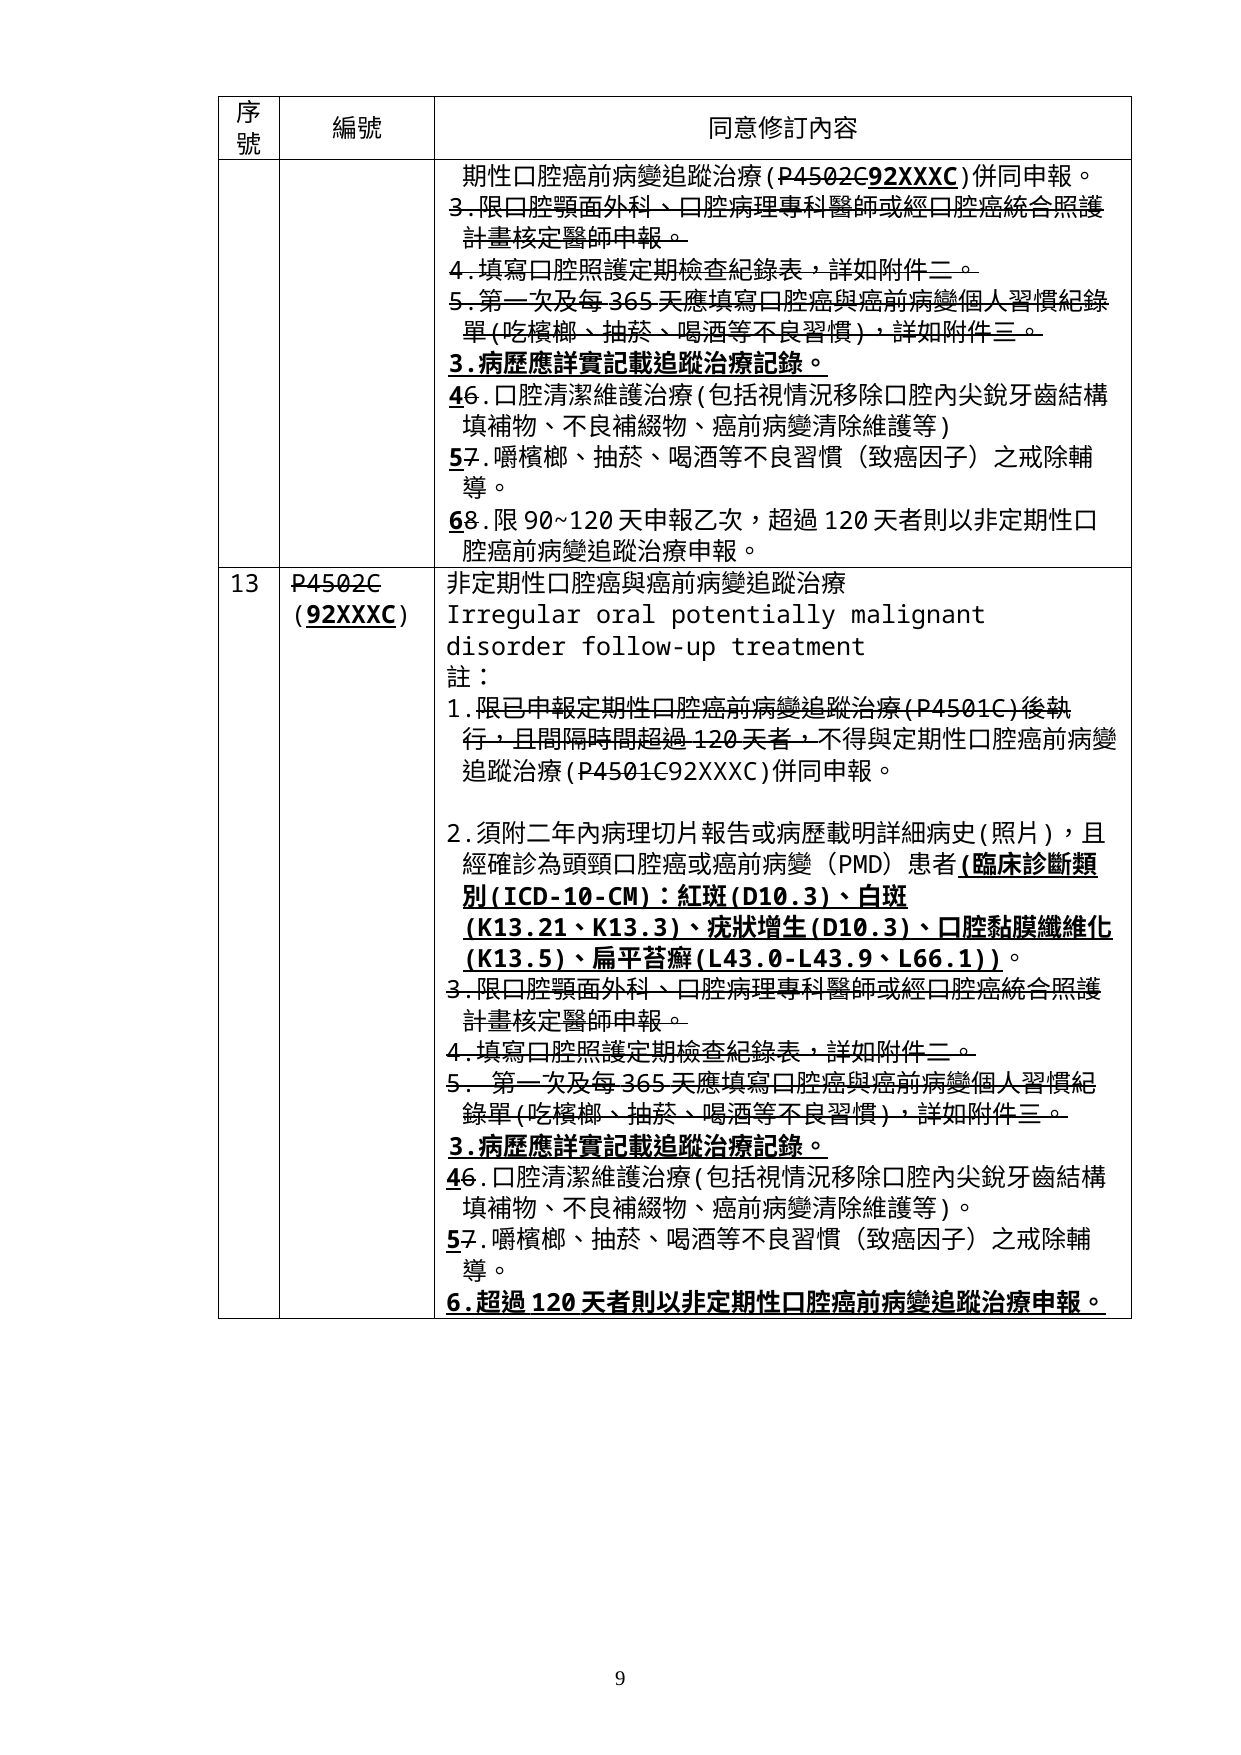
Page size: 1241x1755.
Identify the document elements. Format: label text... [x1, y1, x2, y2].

table_cell 非定期性口腔癌與癌前病變追蹤治療 Irregular oral potentially malignant disorder follow-up treatment 註： 1.限已申報定期性口腔癌前病變追蹤治療(P4501C)後執行，且間隔時間超過120天者，不得與定期性口腔癌前病變追蹤治療(P4501C92XXXC)併同申報。 2.須附二年內病理切片報告或病歷載明詳細病史(照片)，且經確診為頭頸口腔癌或癌前病變（PMD）患者(臨床診斷類別(ICD-10-CM)：紅斑(D10.3)、白斑(K13.21、K13.3)、疣狀增生(D10.3)、口腔黏膜纖維化(K13.5)、扁平苔癬(L43.0-L43.9、L66.1))。 3.限口腔顎面外科、口腔病理專科醫師或經口腔癌統合照護計畫核定醫師申報。 4.填寫口腔照護定期檢查紀錄表，詳如附件二。 5. 第一次及每365天應填寫口腔癌與癌前病變個人習慣紀錄單(吃檳榔、抽菸、喝酒等不良習慣)，詳如附件三。 3.病歷應詳實記載追蹤治療記錄。 46.口腔清潔維護治療(包括視情況移除口腔內尖銳牙齒結構填補物、不良補綴物、癌前病變清除維護等)。 57.嚼檳榔、抽菸、喝酒等不良習慣（致癌因子）之戒除輔導。 6.超過120天者則以非定期性口腔癌前病變追蹤治療申報。 [435, 568, 1131, 1318]
table_cell 期性口腔癌前病變追蹤治療(P4502C92XXXC)併同申報。 3.限口腔顎面外科、口腔病理專科醫師或經口腔癌統合照護計畫核定醫師申報。 4.填寫口腔照護定期檢查紀錄表，詳如附件二。 5.第一次及每365天應填寫口腔癌與癌前病變個人習慣紀錄單(吃檳榔、抽菸、喝酒等不良習慣)，詳如附件三。 3.病歷應詳實記載追蹤治療記錄。 46.口腔清潔維護治療(包括視情況移除口腔內尖銳牙齒結構填補物、不良補綴物、癌前病變清除維護等) 57.嚼檳榔、抽菸、喝酒等不良習慣（致癌因子）之戒除輔導。 68.限90~120天申報乙次，超過120天者則以非定期性口腔癌前病變追蹤治療申報。 [435, 160, 1131, 567]
table_cell 13 [219, 568, 279, 1318]
table_header 序號 [219, 97, 279, 159]
table_cell [280, 160, 434, 567]
table_cell P4502C (92XXXC) [280, 568, 434, 1318]
table_header 編號 [280, 97, 434, 159]
table_header 同意修訂內容 [435, 97, 1131, 159]
table_cell [219, 160, 279, 567]
